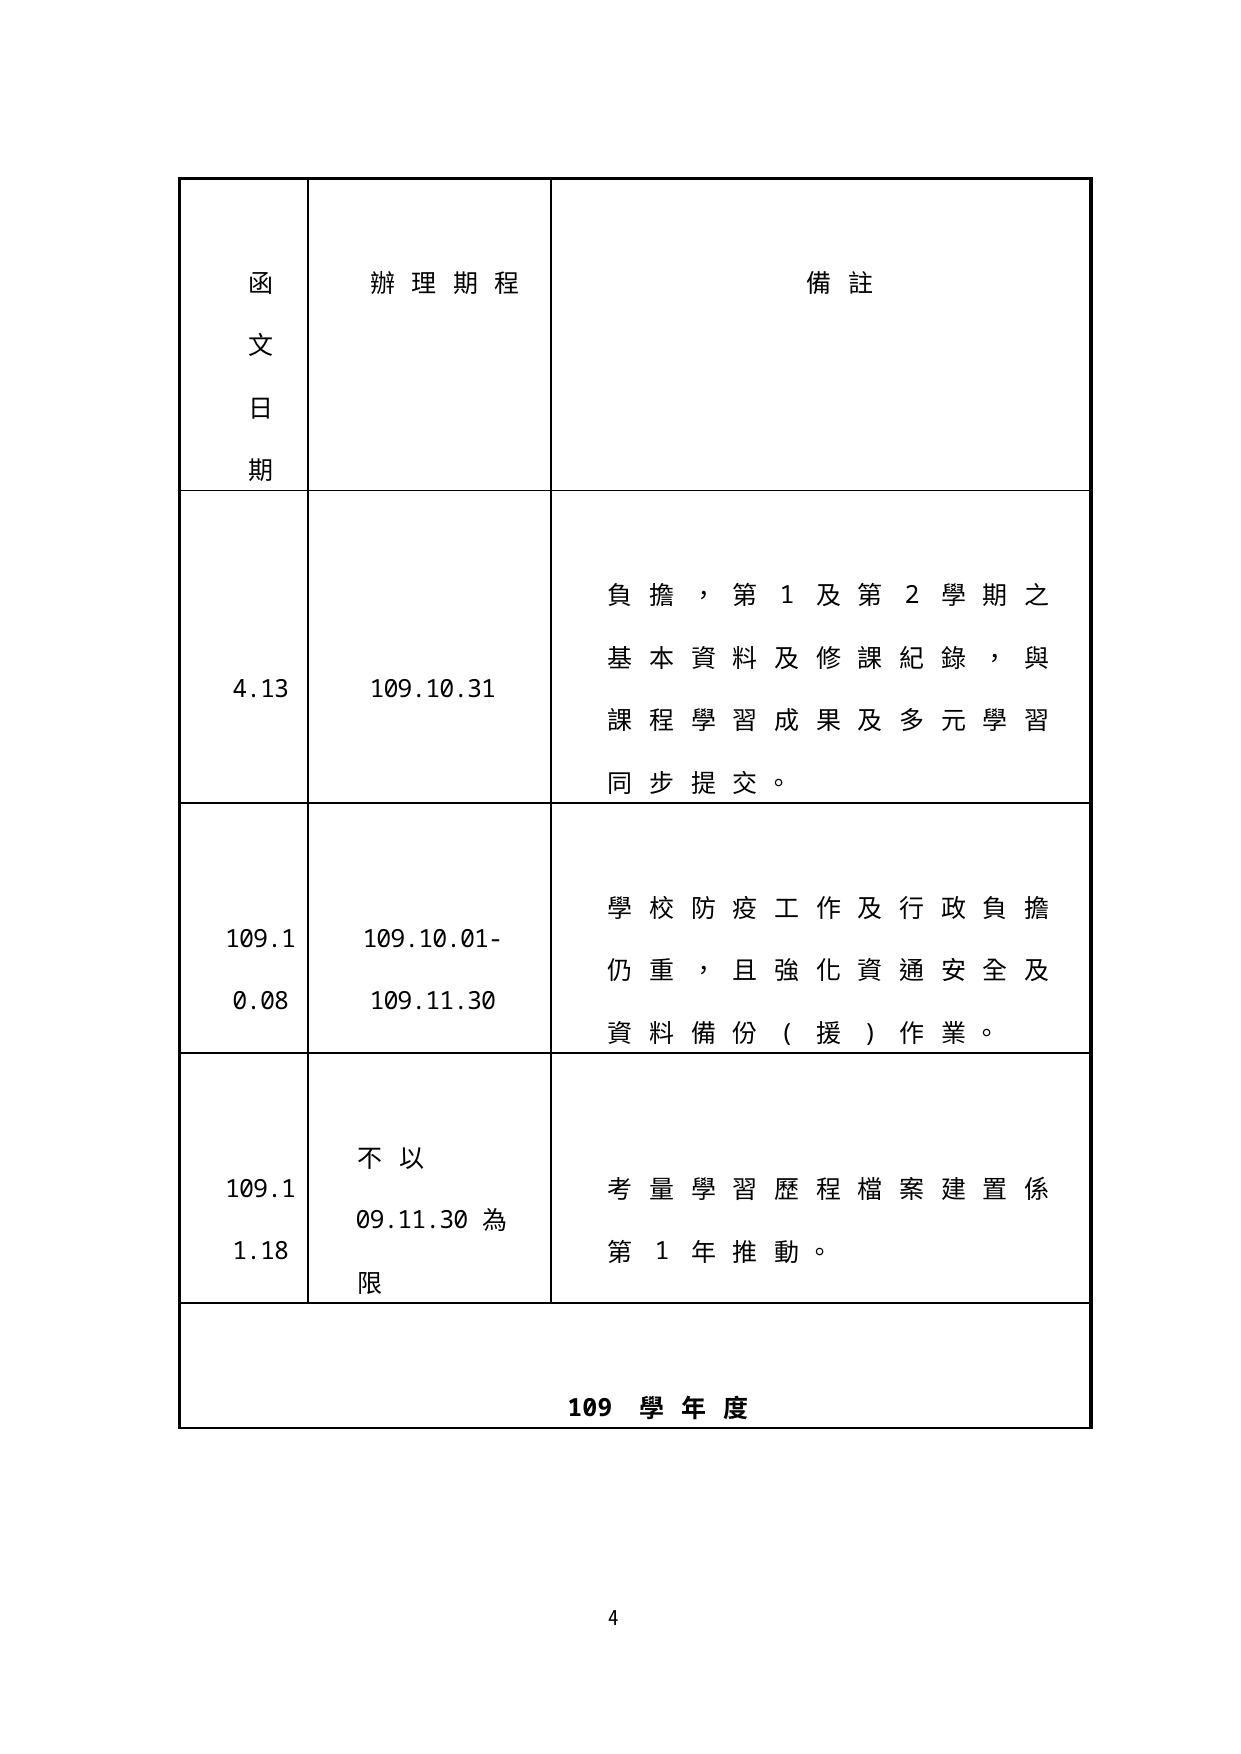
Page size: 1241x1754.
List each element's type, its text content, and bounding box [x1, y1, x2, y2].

table_header 函文日期 [181, 180, 307, 490]
table_cell 109學年度 [181, 1304, 1089, 1427]
table_header 備註 [552, 180, 1089, 490]
table_cell 109.10.31 [309, 491, 550, 802]
table_cell 109.10.08 [181, 804, 307, 1052]
table_header 辦理期程 [309, 180, 550, 490]
table_cell 學校防疫工作及行政負擔仍重，且強化資通安全及資料備份(援)作業。 [552, 804, 1089, 1052]
table_cell 考量學習歷程檔案建置係第1年推動。 [552, 1054, 1089, 1302]
table_cell 不以09.11.30為限 [309, 1054, 550, 1302]
table_cell 負擔，第1及第2學期之基本資料及修課紀錄，與課程學習成果及多元學習同步提交。 [552, 491, 1089, 802]
table_cell 4.13 [181, 491, 307, 802]
table_cell 109.10.01-109.11.30 [309, 804, 550, 1052]
table_cell 109.11.18 [181, 1054, 307, 1302]
